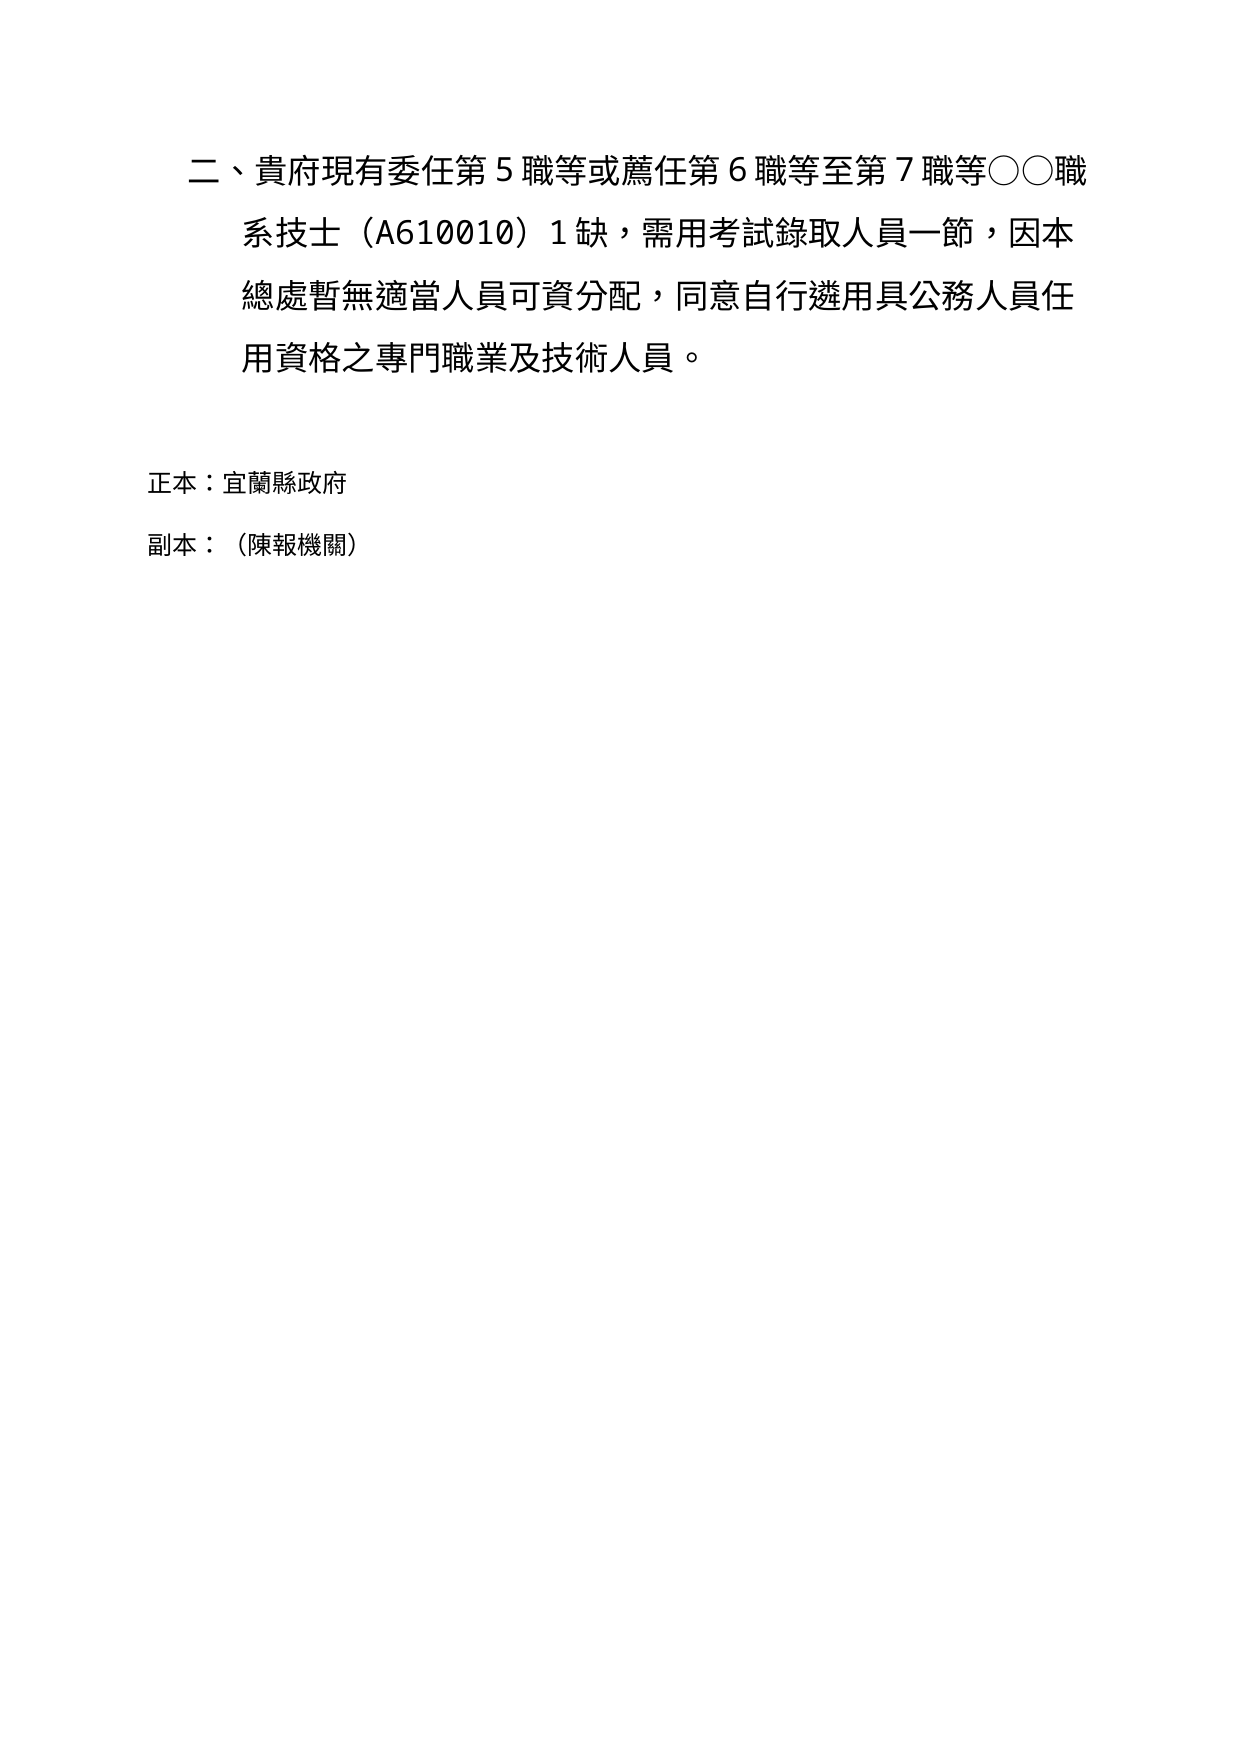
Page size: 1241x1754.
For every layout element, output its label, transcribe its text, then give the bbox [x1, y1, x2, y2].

text 正本：宜蘭縣政府 [148, 439, 1092, 502]
text 二、貴府現有委任第5職等或薦任第6職等至第7職等○○職系技士（A610010）1缺，需用考試錄取人員一節，因本總處暫無適當人員可資分配，同意自行遴用具公務人員任用資格之專門職業及技術人員。 [148, 127, 1092, 377]
text 副本：（陳報機關） [148, 502, 1092, 564]
